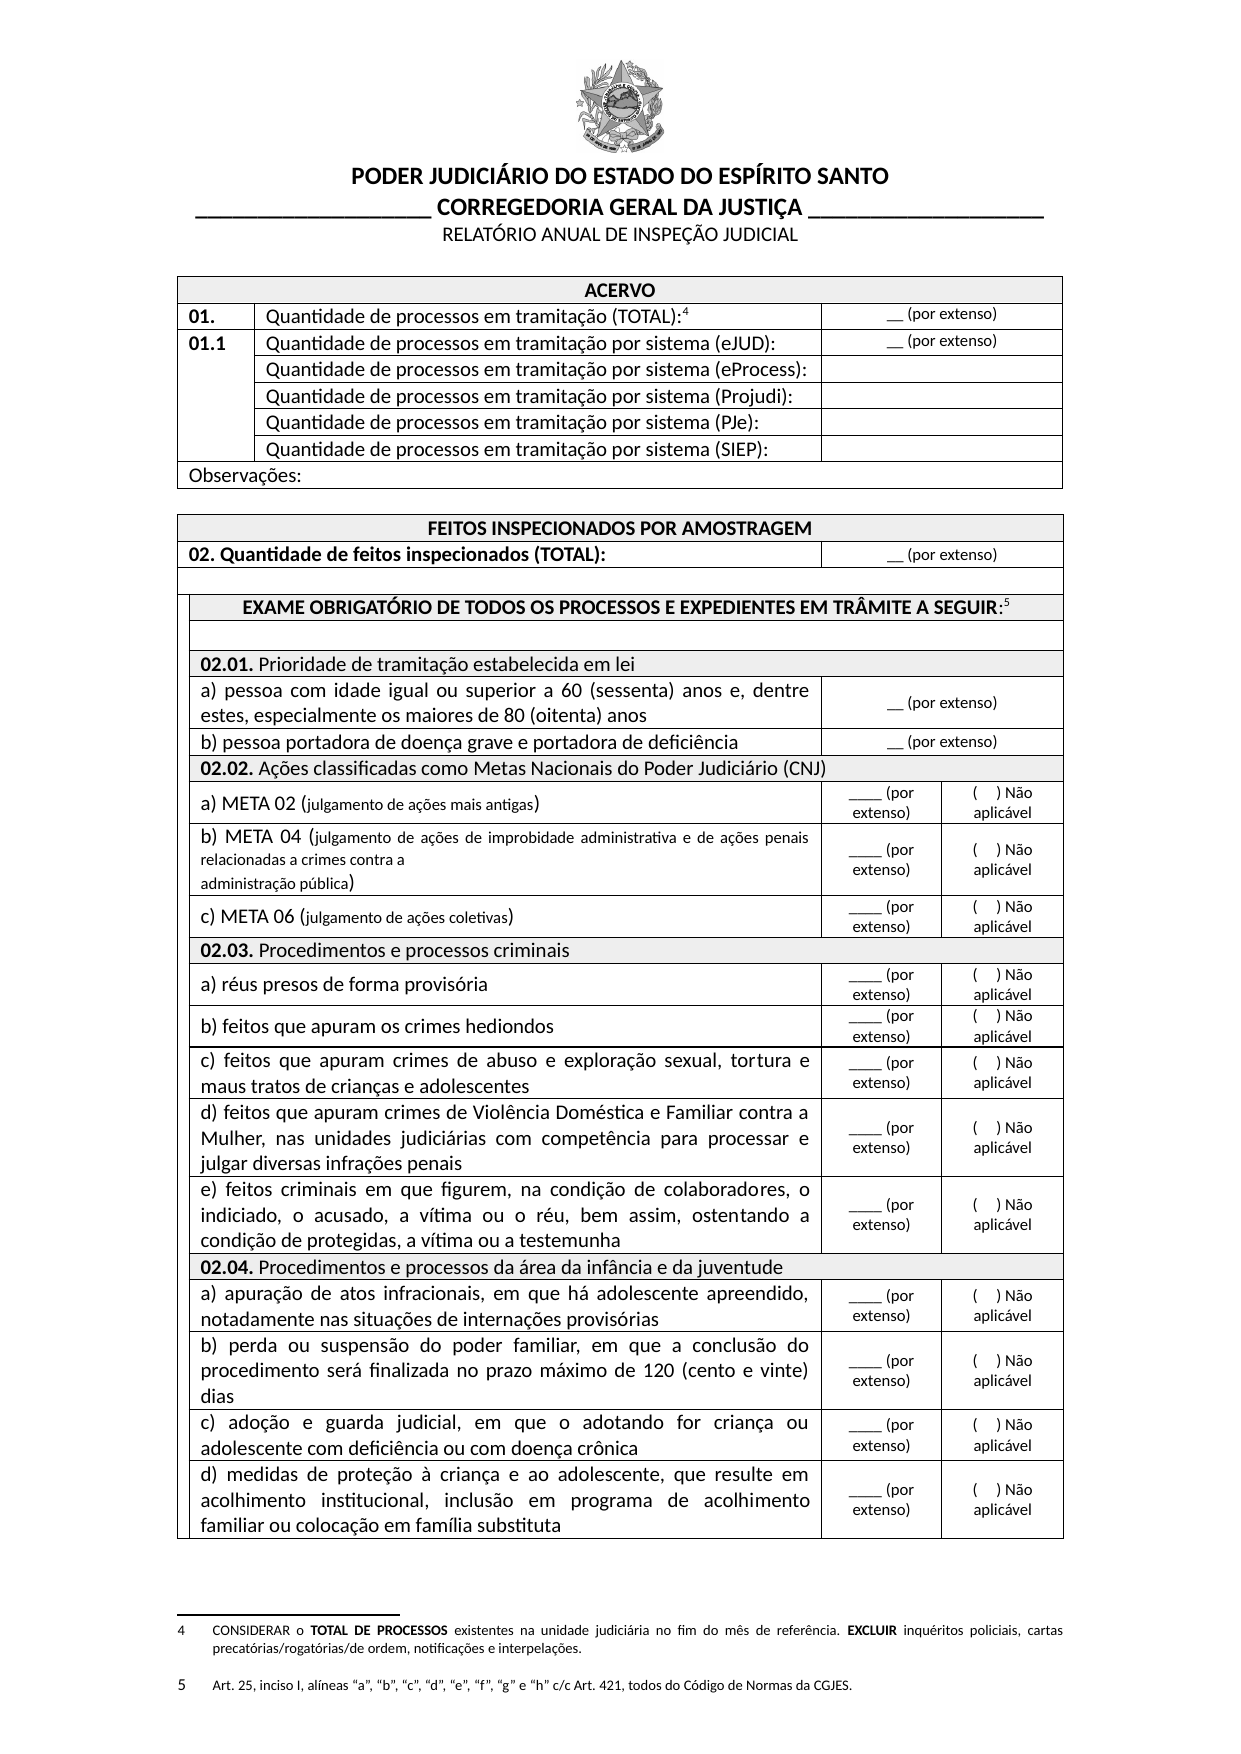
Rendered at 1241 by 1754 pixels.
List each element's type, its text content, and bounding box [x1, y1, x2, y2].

table_cell ____ (por extenso) [822, 1006, 941, 1046]
table_cell 02. Quantidade de feitos inspecionados (TOTAL): [178, 542, 821, 567]
table_cell e) feitos criminais em que figurem, na condição de colaborado­res, o indiciado, o acusado, a vítima ou o réu, bem assim, osten­tando a condição de protegidas, a vítima ou a testemunha [190, 1177, 821, 1253]
table_cell b) perda ou suspensão do poder familiar, em que a conclusão do procedimento será finalizada no prazo máximo de 120 (cento e vinte) dias [190, 1332, 821, 1408]
table_cell [178, 595, 189, 1538]
table_cell ( ) Não aplicável [942, 1006, 1063, 1046]
table_cell ____ (por extenso) [822, 1410, 941, 1460]
table_cell d) medidas de proteção à criança e ao adolescente, que resulte em acolhimento institucional, inclusão em programa de acolhi­mento familiar ou colocação em família substituta [190, 1461, 821, 1538]
table_cell a) réus presos de forma provisória [190, 964, 821, 1005]
table_cell Observações: [178, 462, 1062, 488]
table_cell ( ) Não aplicável [942, 824, 1063, 895]
table_cell Quantidade de processos em tramitação por sistema (eProcess): [255, 356, 821, 382]
table_cell ( ) Não aplicável [942, 964, 1063, 1005]
table_cell 01.1 [178, 330, 254, 461]
table_cell c) META 06 (julgamento de ações coletivas) [190, 896, 821, 937]
table_cell ____ (por extenso) [822, 1099, 941, 1176]
table_cell a) pessoa com idade igual ou superior a 60 (sessenta) anos e, dentre estes, especialmente os maiores de 80 (oitenta) anos [190, 677, 821, 728]
table_cell 02.02. Ações classificadas como Metas Nacionais do Poder Judiciário (CNJ) [190, 756, 1063, 781]
table_cell ( ) Não aplicável [942, 1461, 1063, 1538]
table_cell [822, 383, 1062, 408]
table_cell c) adoção e guarda judicial, em que o adotando for criança ou adolescente com deficiência ou com doença crônica [190, 1410, 821, 1460]
table_cell ( ) Não aplicável [942, 896, 1063, 937]
table_cell 02.03. Procedimentos e processos criminais [190, 938, 1063, 963]
table_cell b) pessoa portadora de doença grave e portadora de deficiência [190, 729, 821, 754]
table_cell ____ (por extenso) [822, 782, 941, 823]
table_cell 02.04. Procedimentos e processos da área da infância e da juventude [190, 1254, 1063, 1279]
table_cell ____ (por extenso) [822, 964, 941, 1005]
table_cell __ (por extenso) [822, 330, 1062, 355]
table_cell b) feitos que apuram os crimes hediondos [190, 1006, 821, 1046]
table_cell a) apuração de atos infracionais, em que há adolescente apreendido, notadamente nas situações de internações provisó­rias [190, 1280, 821, 1331]
table_cell ____ (por extenso) [822, 1280, 941, 1331]
table_cell 01. [178, 304, 254, 329]
table_cell Quantidade de processos em tramitação (TOTAL): [255, 304, 821, 329]
table_cell ____ (por extenso) [822, 824, 941, 895]
table_cell ____ (por extenso) [822, 1332, 941, 1408]
table_cell EXAME OBRIGATÓRIO DE TODOS OS PROCESSOS E EXPEDIENTES EM TRÂMITE A SEGUIR: [190, 595, 1063, 620]
table_cell ( ) Não aplicável [942, 782, 1063, 823]
table_cell [178, 568, 1063, 593]
table_cell d) feitos que apuram crimes de Violência Doméstica e Familiar contra a Mulher, nas unidades judiciárias com competência para processar e julgar diversas infrações penais [190, 1099, 821, 1176]
table_cell [822, 436, 1062, 461]
table_header FEITOS INSPECIONADOS POR AMOSTRAGEM [178, 515, 1063, 541]
table_cell __ (por extenso) [822, 677, 1063, 728]
table_cell __ (por extenso) [822, 729, 1063, 754]
table_cell __ (por extenso) [822, 304, 1062, 329]
table_cell c) feitos que apuram crimes de abuso e exploração sexual, tor­tura e maus tratos de crianças e adolescentes [190, 1048, 821, 1098]
table_cell [822, 409, 1062, 435]
table_cell a) META 02 (julgamento de ações mais antigas) [190, 782, 821, 823]
table_cell ( ) Não aplicável [942, 1099, 1063, 1176]
table_cell ____ (por extenso) [822, 1177, 941, 1253]
table_cell 02.01. Prioridade de tramitação estabelecida em lei [190, 651, 1063, 676]
table_cell Quantidade de processos em tramitação por sistema (eJUD): [255, 330, 821, 355]
table_cell Quantidade de processos em tramitação por sistema (Projudi): [255, 383, 821, 408]
table_cell ( ) Não aplicável [942, 1177, 1063, 1253]
table_cell ____ (por extenso) [822, 1048, 941, 1098]
table_cell ____ (por extenso) [822, 1461, 941, 1538]
table_cell Quantidade de processos em tramitação por sistema (SIEP): [255, 436, 821, 461]
table_cell b) META 04 (julgamento de ações de improbidade administrativa e de ações penais relacionadas a crimes contra a administração pública) [190, 824, 821, 895]
table_cell [822, 356, 1062, 382]
table_cell ( ) Não aplicável [942, 1280, 1063, 1331]
table_cell Quantidade de processos em tramitação por sistema (PJe): [255, 409, 821, 435]
table_cell ( ) Não aplicável [942, 1410, 1063, 1460]
table_cell ____ (por extenso) [822, 896, 941, 937]
table_cell __ (por extenso) [822, 542, 1063, 567]
table_cell ( ) Não aplicável [942, 1048, 1063, 1098]
table_cell [190, 621, 1063, 650]
table_header ACERVO [178, 277, 1062, 302]
table_cell ( ) Não aplicável [942, 1332, 1063, 1408]
